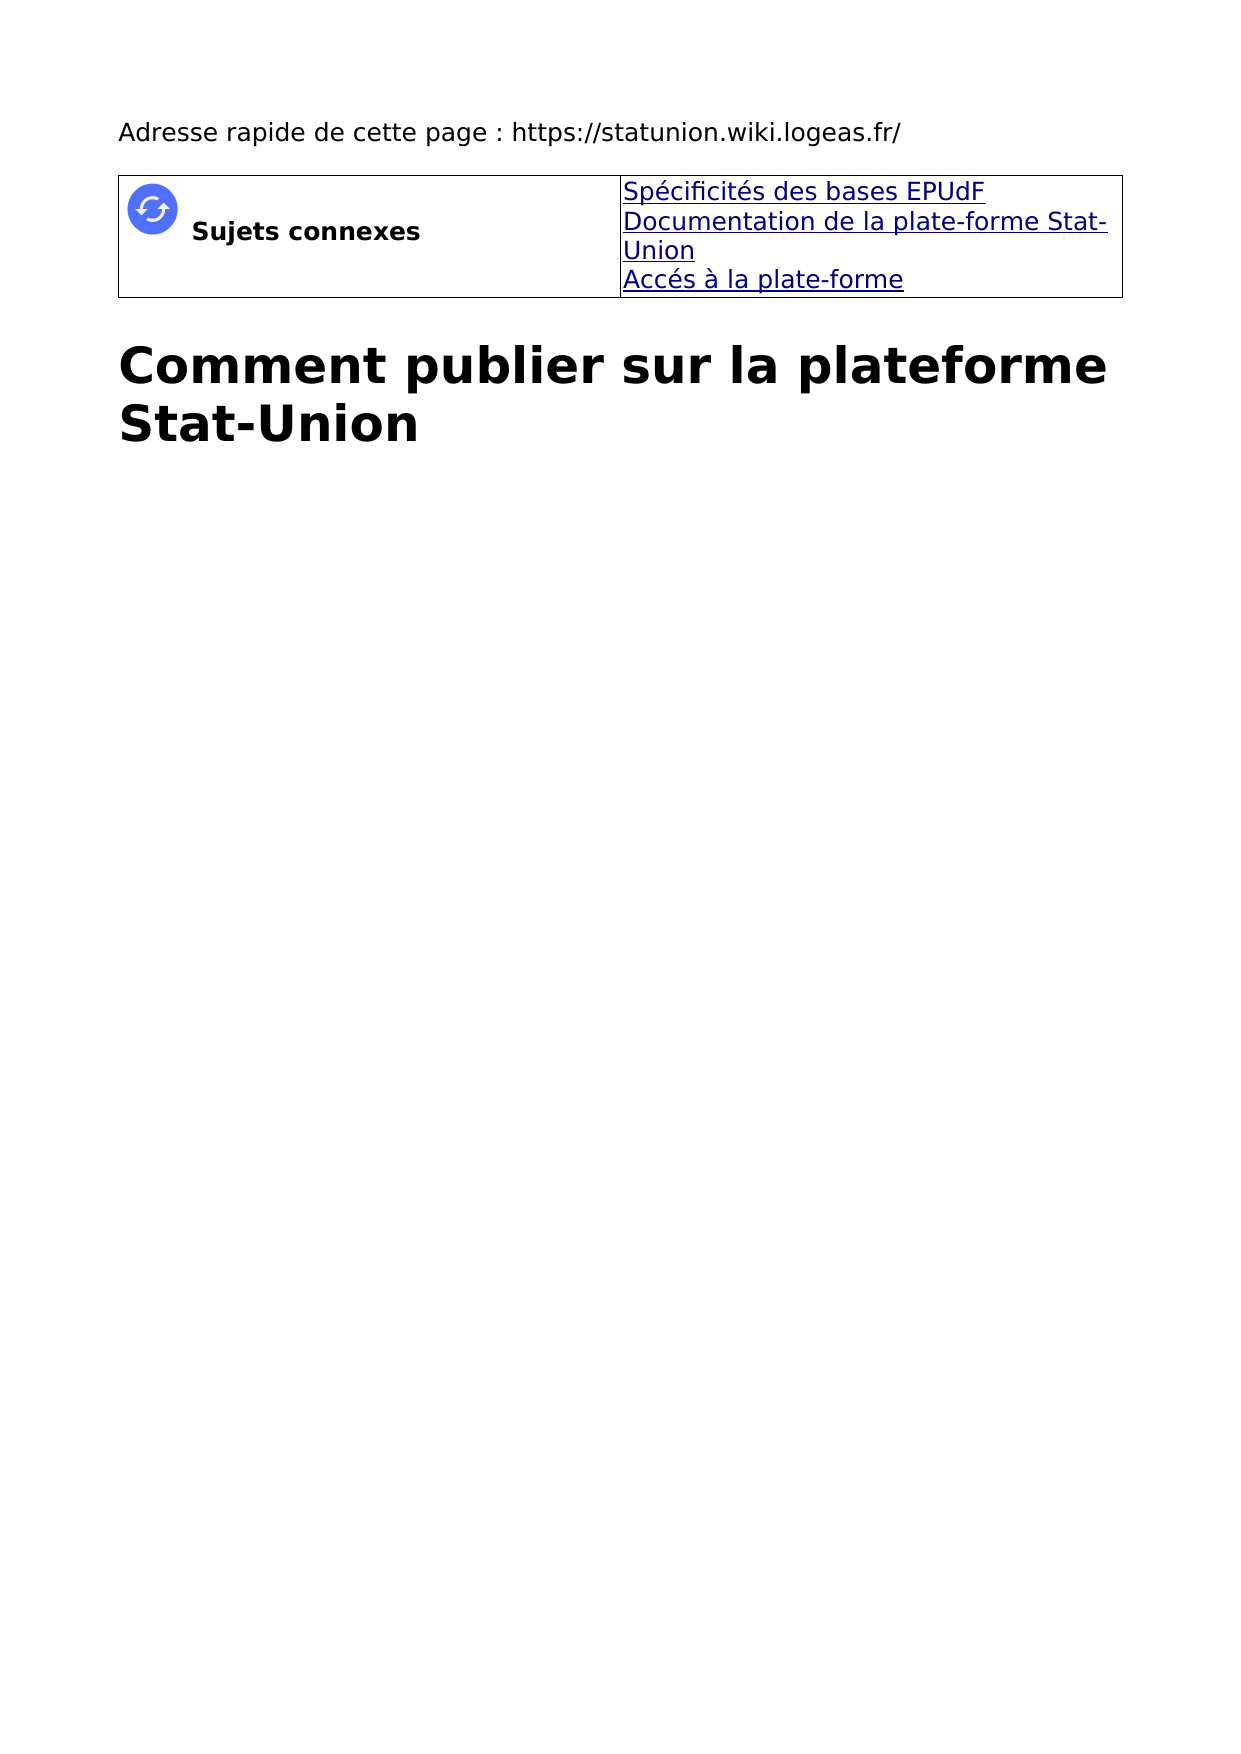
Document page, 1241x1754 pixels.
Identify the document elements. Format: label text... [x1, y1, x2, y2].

table_header Spécificités des bases EPUdF Documentation de la plate-forme Stat-Union Accés à la plate-forme [621, 176, 1122, 297]
picture [121, 177, 184, 241]
text Adresse rapide de cette page : https://statunion.wiki.logeas.fr/ [118, 118, 1122, 147]
subtitle Comment publier sur la plateforme Stat-Union [118, 337, 1122, 453]
table_header Sujets connexes [119, 176, 620, 297]
